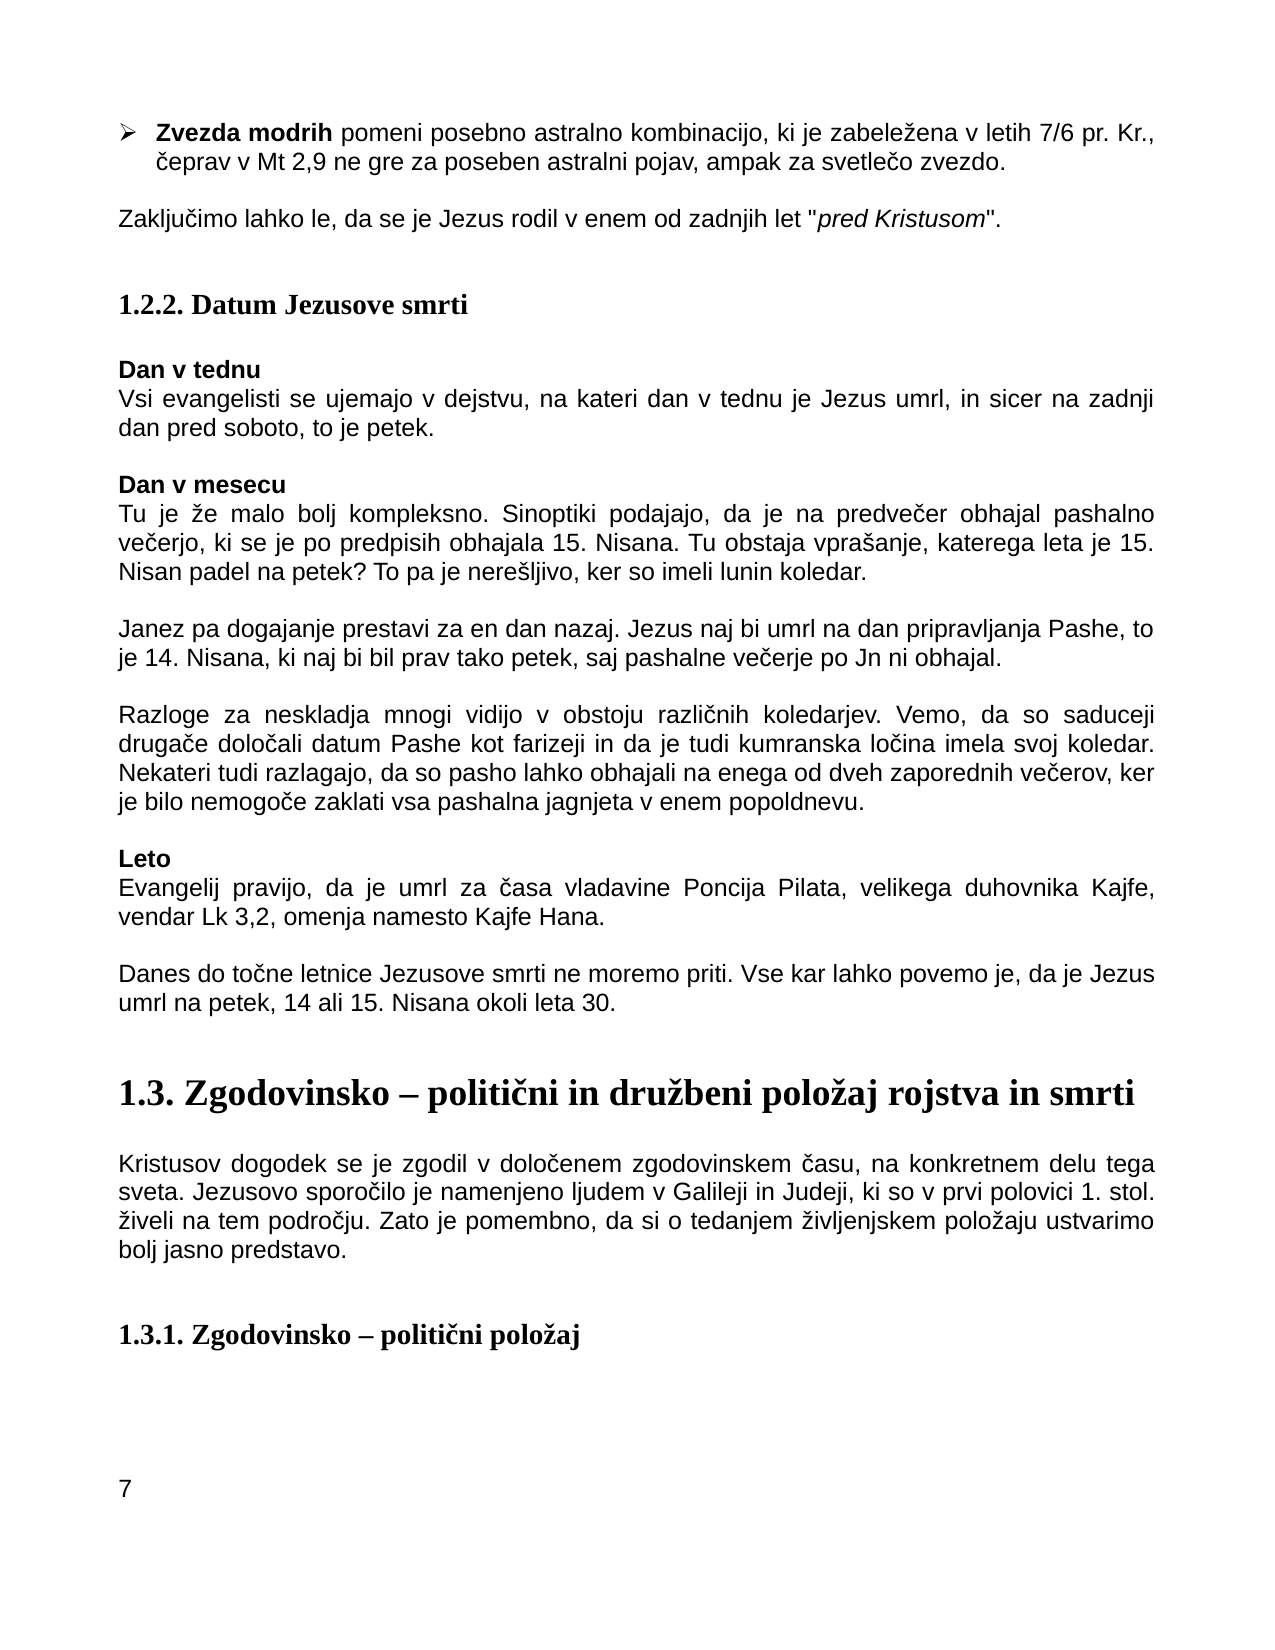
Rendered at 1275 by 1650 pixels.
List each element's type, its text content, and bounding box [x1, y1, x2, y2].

text Vsi evangelisti se ujemajo v dejstvu, na kateri dan v tednu je Jezus umrl, in sicer na zadnji dan pred soboto, to je petek. [118, 384, 1157, 442]
text Dan v tednu [118, 356, 1157, 384]
text Zaključimo lahko le, da se je Jezus rodil v enem od zadnjih let "pred Kristusom". [118, 204, 1157, 233]
text Evangelij pravijo, da je umrl za časa vladavine Poncija Pilata, velikega duhovnika Kajfe, vendar Lk 3,2, omenja namesto Kajfe Hana. [118, 873, 1157, 931]
list Zvezda modrih pomeni posebno astralno kombinacijo, ki je zabeležena v letih 7/6 pr. Kr., čeprav v Mt 2,9 ne gre za poseben astralni pojav, ampak za svetlečo zvezdo. [118, 118, 1157, 176]
text Dan v mesecu [118, 471, 1157, 499]
text Leto [118, 844, 1157, 873]
text Janez pa dogajanje prestavi za en dan nazaj. Jezus naj bi umrl na dan pripravljanja Pashe, to je 14. Nisana, ki naj bi bil prav tako petek, saj pashalne večerje po Jn ni obhajal. [118, 614, 1157, 672]
text Razloge za neskladja mnogi vidijo v obstoju različnih koledarjev. Vemo, da so saduceji drugače določali datum Pashe kot farizeji in da je tudi kumranska ločina imela svoj koledar. Nekateri tudi razlagajo, da so pasho lahko obhajali na enega od dveh zaporednih večerov, ker je bilo nemogoče zaklati vsa pashalna jagnjeta v enem popoldnevu. [118, 701, 1157, 816]
text Danes do točne letnice Jezusove smrti ne moremo priti. Vse kar lahko povemo je, da je Jezus umrl na petek, 14 ali 15. Nisana okoli leta 30. [118, 959, 1157, 1017]
subtitle 1.2.2. Datum Jezusove smrti [118, 287, 1157, 321]
text Kristusov dogodek se je zgodil v določenem zgodovinskem času, na konkretnem delu tega sveta. Jezusovo sporočilo je namenjeno ljudem v Galileji in Judeji, ki so v prvi polovici 1. stol. živeli na tem področju. Zato je pomembno, da si o tedanjem življenjskem položaju ustvarimo bolj jasno predstavo. [118, 1149, 1157, 1264]
text Tu je že malo bolj kompleksno. Sinoptiki podajajo, da je na predvečer obhajal pashalno večerjo, ki se je po predpisih obhajala 15. Nisana. Tu obstaja vprašanje, katerega leta je 15. Nisan padel na petek? To pa je nerešljivo, ker so imeli lunin koledar. [118, 499, 1157, 586]
subtitle 1.3. Zgodovinsko – politični in družbeni položaj rojstva in smrti [118, 1071, 1157, 1114]
subtitle 1.3.1. Zgodovinsko – politični položaj [118, 1317, 1157, 1351]
